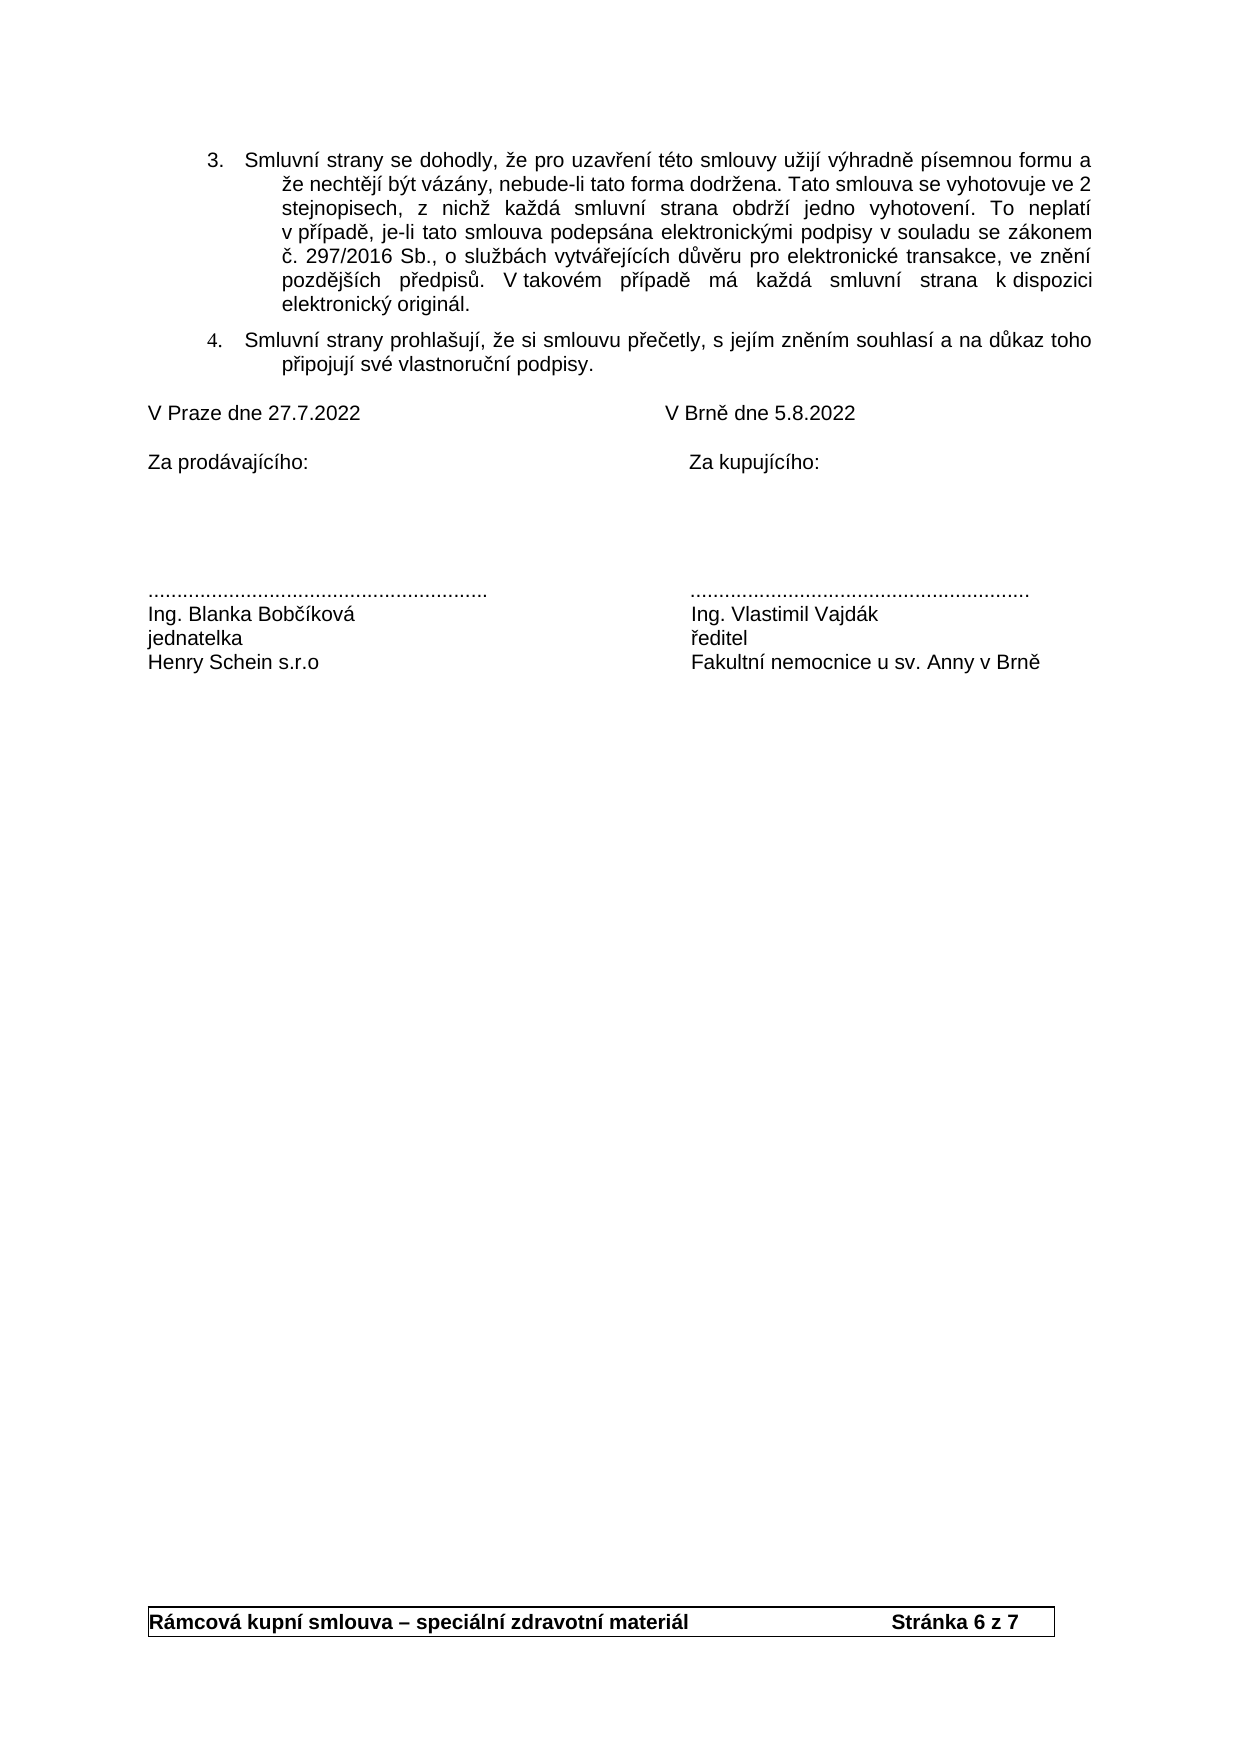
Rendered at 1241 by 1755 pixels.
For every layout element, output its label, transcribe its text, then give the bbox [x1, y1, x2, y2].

text V Praze dne 27.7.2022 V Brně dne 5.8.2022 [148, 401, 1093, 425]
text Henry Schein s.r.o Fakultní nemocnice u sv. Anny v Brně [148, 650, 1093, 674]
text Za prodávajícího: Za kupujícího: [148, 450, 1093, 474]
list Smluvní strany se dohodly, že pro uzavření této smlouvy užijí výhradně písemnou formu a že nechtějí být vázány, nebude-li tato forma dodržena. Tato smlouva se vyhotovuje ve 2 stejnopisech, z nichž každá smluvní strana obdrží jedno vyhotovení. To neplatí v případě, je-li tato smlouva podepsána elektronickými podpisy v souladu se zákonem č. 297/2016 Sb., o službách vytvářejících důvěru pro elektronické transakce, ve znění pozdějších předpisů. V takovém případě má každá smluvní strana k dispozici elektronický originál. [207, 148, 1093, 315]
list Smluvní strany prohlašují, že si smlouvu přečetly, s jejím zněním souhlasí a na důkaz toho připojují své vlastnoruční podpisy. [207, 328, 1093, 376]
text jednatelka ředitel [148, 626, 1093, 650]
text ........................................................... ........................................................... [148, 578, 1093, 602]
text Ing. Blanka Bobčíková Ing. Vlastimil Vajdák [148, 602, 1093, 626]
